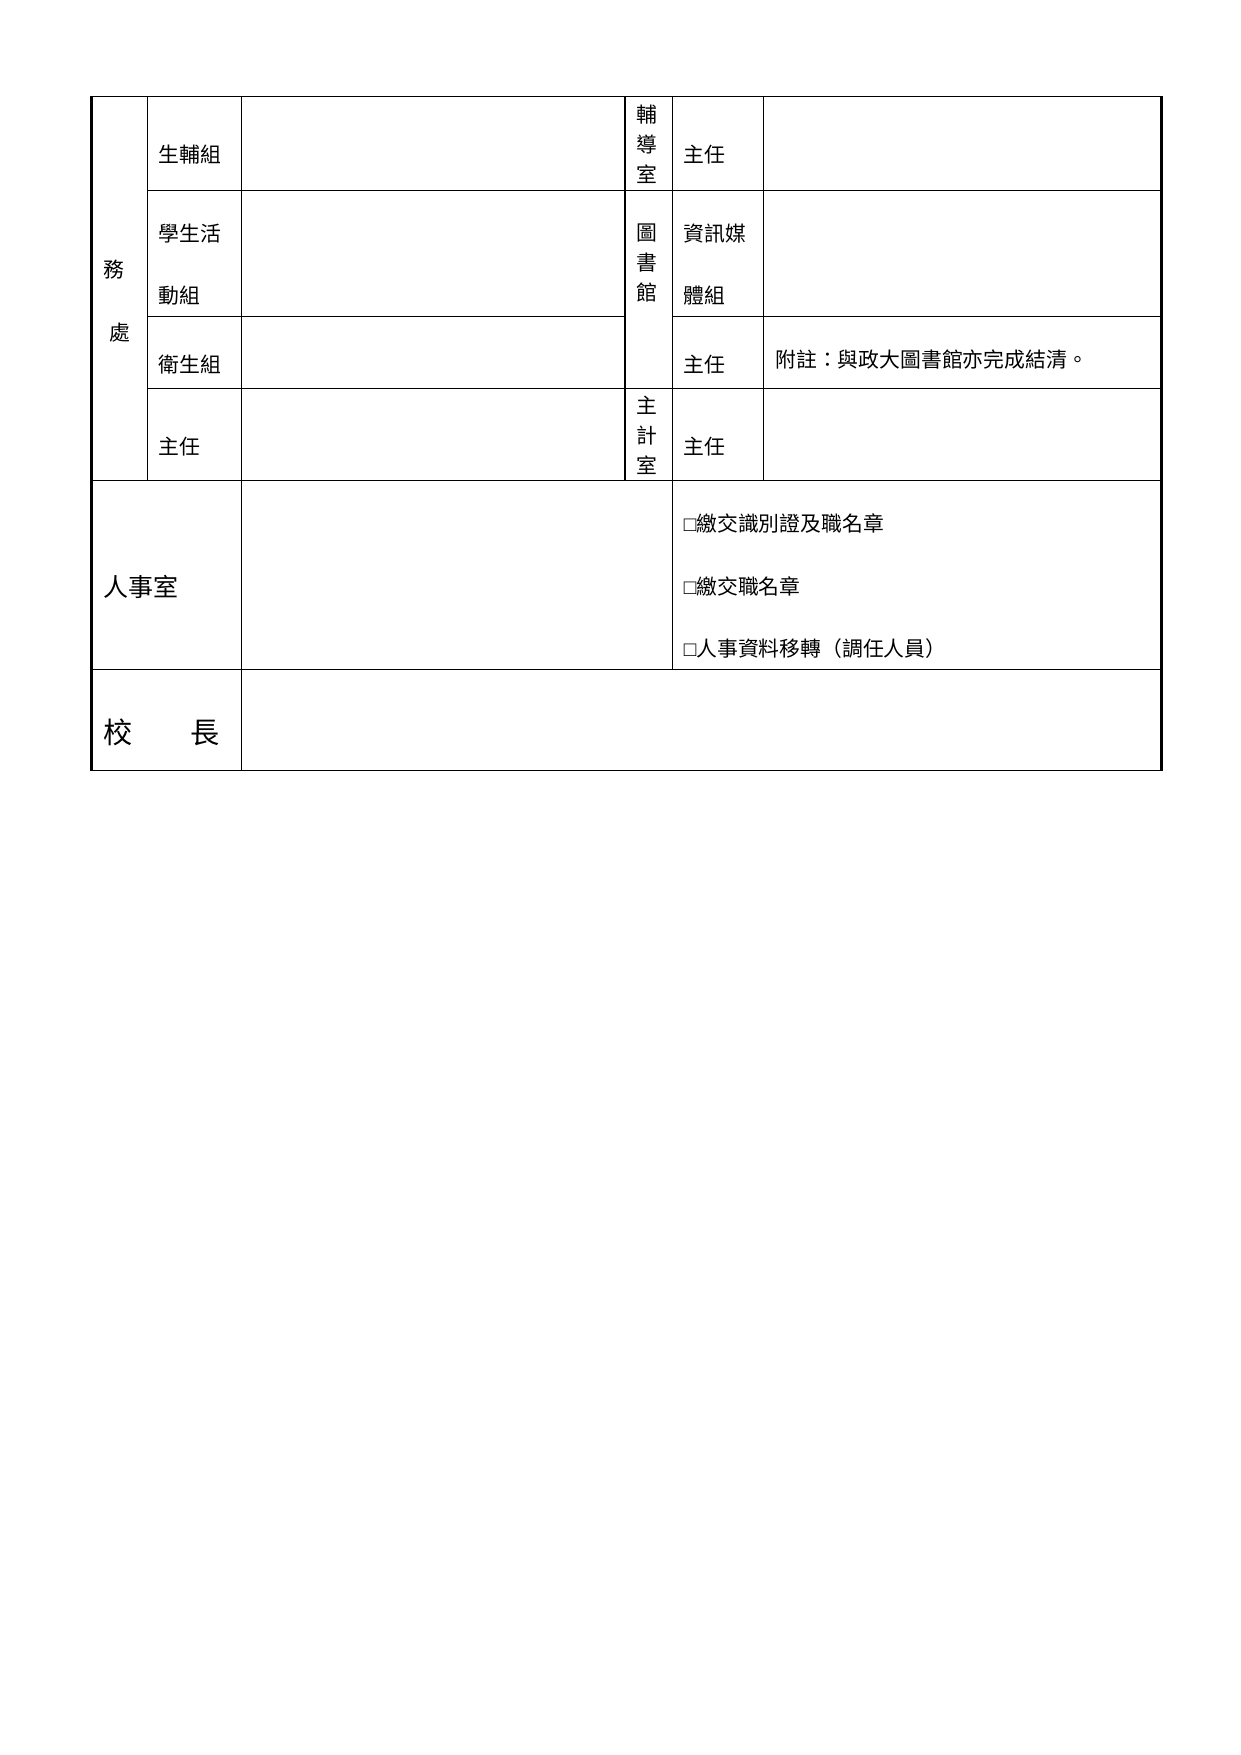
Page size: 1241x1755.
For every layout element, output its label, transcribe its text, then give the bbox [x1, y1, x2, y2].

table_cell 生輔組 [148, 97, 241, 189]
table_cell 主任 [673, 97, 763, 189]
table_cell [242, 670, 1160, 770]
table_cell 主任 [673, 317, 763, 388]
table_cell 附註：與政大圖書館亦完成結清。 [764, 317, 1160, 388]
table_cell [242, 481, 672, 668]
table_cell 主任 [673, 389, 763, 480]
table_cell 主計室 [626, 389, 672, 480]
table_cell 主任 [148, 389, 241, 480]
table_cell 輔導室 [626, 97, 672, 189]
table_cell [242, 97, 624, 189]
table_cell [242, 317, 624, 388]
table_cell [764, 97, 1160, 189]
table_cell 務 處 [93, 97, 147, 480]
table_cell □繳交識別證及職名章 □繳交職名章 □人事資料移轉（調任人員） [673, 481, 1160, 668]
table_cell 人事室 [93, 481, 241, 668]
table_cell [764, 389, 1160, 480]
table_cell 校 長 [93, 670, 241, 770]
table_cell 學生活動組 [148, 191, 241, 316]
table_cell [242, 389, 624, 480]
table_cell [242, 191, 624, 316]
table_cell 資訊媒體組 [673, 191, 763, 316]
table_cell 衛生組 [148, 317, 241, 388]
table_cell 圖書館 [626, 191, 672, 388]
table_cell [764, 191, 1160, 316]
